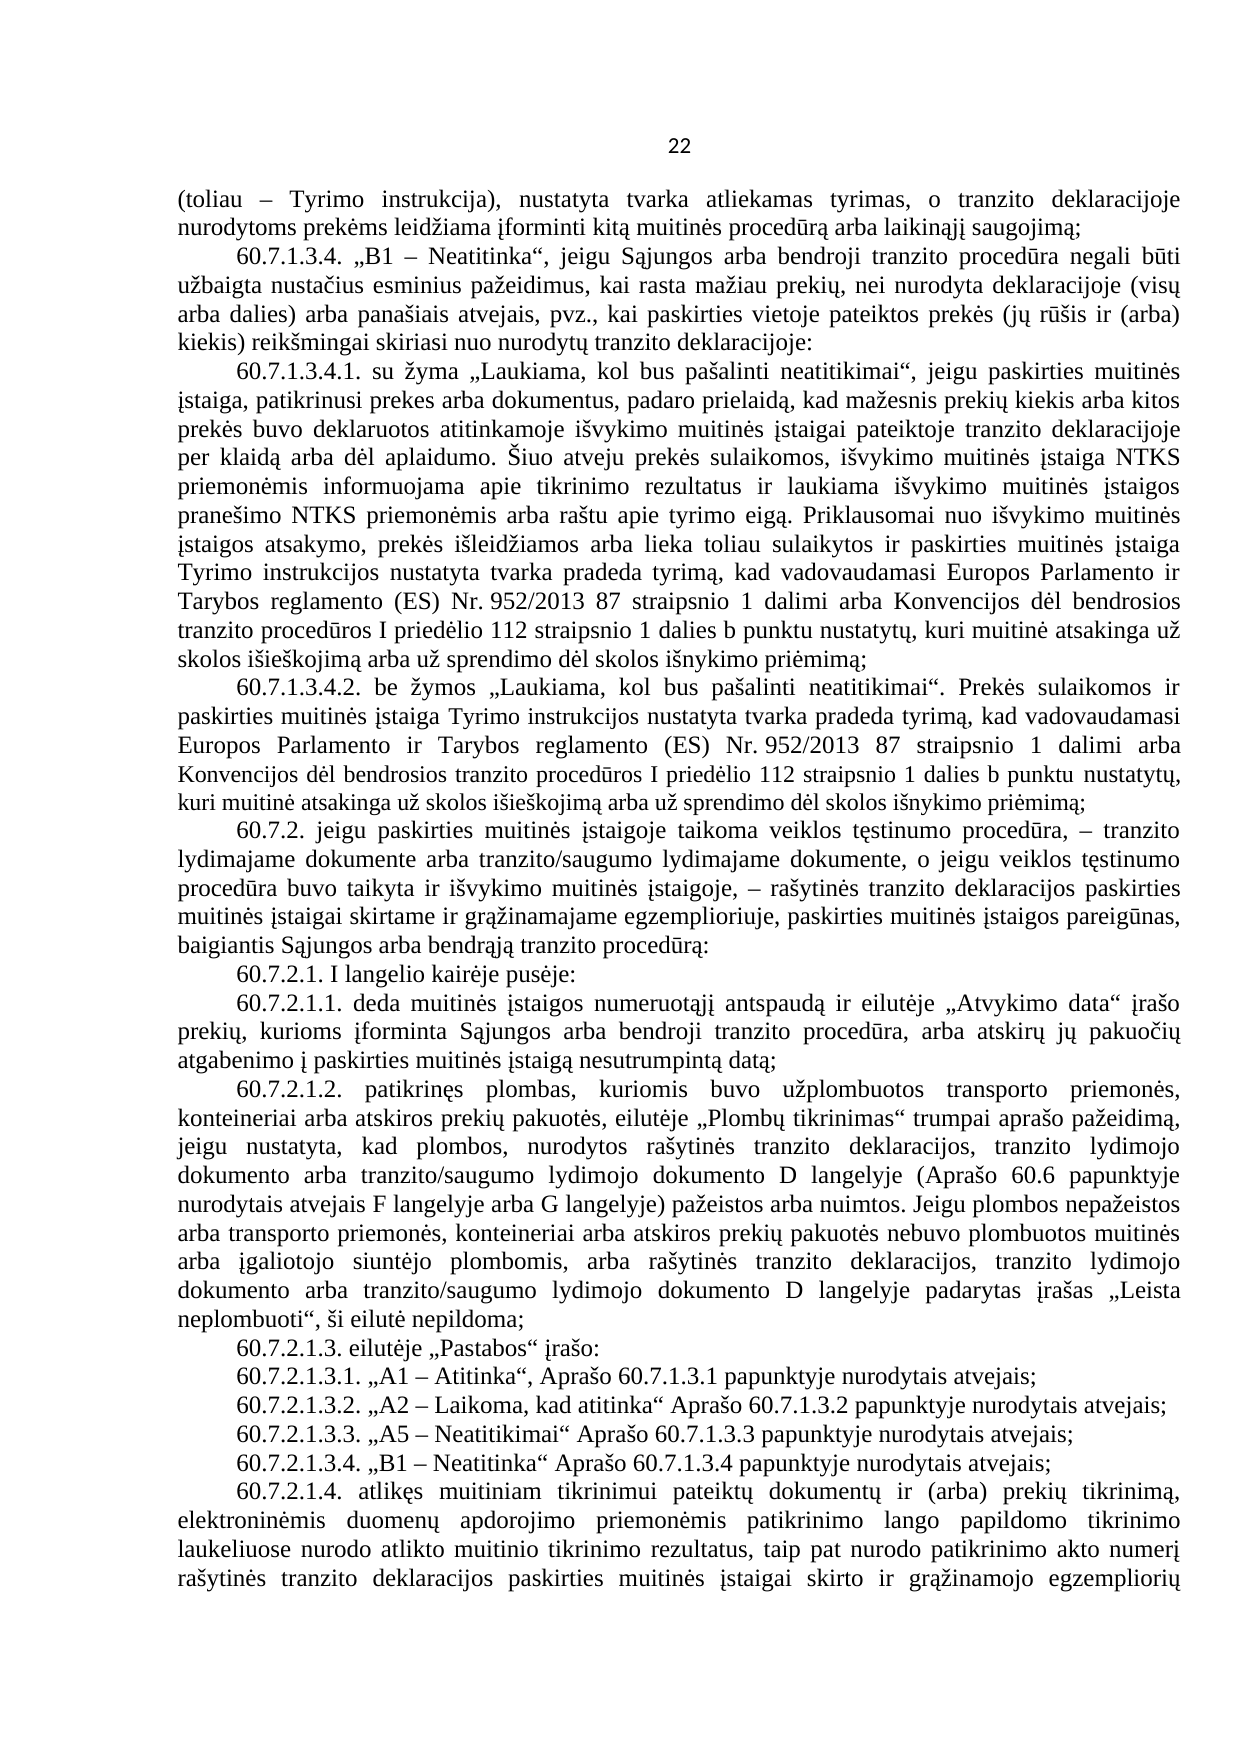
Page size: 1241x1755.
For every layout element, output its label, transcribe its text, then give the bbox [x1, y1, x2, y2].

text 60.7.2.1.2. patikrinęs plombas, kuriomis buvo užplombuotos transporto priemonės, konteineriai arba atskiros prekių pakuotės, eilutėje „Plombų tikrinimas“ trumpai aprašo pažeidimą, jeigu nustatyta, kad plombos, nurodytos rašytinės tranzito deklaracijos, tranzito lydimojo dokumento arba tranzito/saugumo lydimojo dokumento D langelyje (Aprašo 60.6 papunktyje nurodytais atvejais F langelyje arba G langelyje) pažeistos arba nuimtos. Jeigu plombos nepažeistos arba transporto priemonės, konteineriai arba atskiros prekių pakuotės nebuvo plombuotos muitinės arba įgaliotojo siuntėjo plombomis, arba rašytinės tranzito deklaracijos, tranzito lydimojo dokumento arba tranzito/saugumo lydimojo dokumento D langelyje padarytas įrašas „Leista neplombuoti“, ši eilutė nepildoma; [177, 1074, 1181, 1333]
text 60.7.2.1.3. eilutėje „Pastabos“ įrašo: [177, 1333, 1181, 1361]
text 60.7.2.1.1. deda muitinės įstaigos numeruotąjį antspaudą ir eilutėje „Atvykimo data“ įrašo prekių, kurioms įforminta Sąjungos arba bendroji tranzito procedūra, arba atskirų jų pakuočių atgabenimo į paskirties muitinės įstaigą nesutrumpintą datą; [177, 988, 1181, 1074]
text 60.7.2.1.3.2. „A2 – Laikoma, kad atitinka“ Aprašo 60.7.1.3.2 papunktyje nurodytais atvejais; [177, 1390, 1181, 1419]
text (toliau – Tyrimo instrukcija), nustatyta tvarka atliekamas tyrimas, o tranzito deklaracijoje nurodytoms prekėms leidžiama įforminti kitą muitinės procedūrą arba laikinąjį saugojimą; [177, 184, 1181, 241]
text 60.7.1.3.4.1. su žyma „Laukiama, kol bus pašalinti neatitikimai“, jeigu paskirties muitinės įstaiga, patikrinusi prekes arba dokumentus, padaro prielaidą, kad mažesnis prekių kiekis arba kitos prekės buvo deklaruotos atitinkamoje išvykimo muitinės įstaigai pateiktoje tranzito deklaracijoje per klaidą arba dėl aplaidumo. Šiuo atveju prekės sulaikomos, išvykimo muitinės įstaiga NTKS priemonėmis informuojama apie tikrinimo rezultatus ir laukiama išvykimo muitinės įstaigos pranešimo NTKS priemonėmis arba raštu apie tyrimo eigą. Priklausomai nuo išvykimo muitinės įstaigos atsakymo, prekės išleidžiamos arba lieka toliau sulaikytos ir paskirties muitinės įstaiga Tyrimo instrukcijos nustatyta tvarka pradeda tyrimą, kad vadovaudamasi Europos Parlamento ir Tarybos reglamento (ES) Nr. 952/2013 87 straipsnio 1 dalimi arba Konvencijos dėl bendrosios tranzito procedūros I priedėlio 112 straipsnio 1 dalies b punktu nustatytų, kuri muitinė atsakinga už skolos išieškojimą arba už sprendimo dėl skolos išnykimo priėmimą; [177, 356, 1181, 672]
text 60.7.2.1.4. atlikęs muitiniam tikrinimui pateiktų dokumentų ir (arba) prekių tikrinimą, elektroninėmis duomenų apdorojimo priemonėmis patikrinimo lango papildomo tikrinimo laukeliuose nurodo atlikto muitinio tikrinimo rezultatus, taip pat nurodo patikrinimo akto numerį rašytinės tranzito deklaracijos paskirties muitinės įstaigai skirto ir grąžinamojo egzempliorių [177, 1476, 1181, 1591]
text 60.7.1.3.4. „B1 – Neatitinka“, jeigu Sąjungos arba bendroji tranzito procedūra negali būti užbaigta nustačius esminius pažeidimus, kai rasta mažiau prekių, nei nurodyta deklaracijoje (visų arba dalies) arba panašiais atvejais, pvz., kai paskirties vietoje pateiktos prekės (jų rūšis ir (arba) kiekis) reikšmingai skiriasi nuo nurodytų tranzito deklaracijoje: [177, 241, 1181, 356]
text 60.7.1.3.4.2. be žymos „Laukiama, kol bus pašalinti neatitikimai“. Prekės sulaikomos ir paskirties muitinės įstaiga Tyrimo instrukcijos nustatyta tvarka pradeda tyrimą, kad vadovaudamasi Europos Parlamento ir Tarybos reglamento (ES) Nr. 952/2013 87 straipsnio 1 dalimi arba Konvencijos dėl bendrosios tranzito procedūros I priedėlio 112 straipsnio 1 dalies b punktu nustatytų, kuri muitinė atsakinga už skolos išieškojimą arba už sprendimo dėl skolos išnykimo priėmimą; [177, 672, 1181, 815]
text 60.7.2.1.3.3. „A5 – Neatitikimai“ Aprašo 60.7.1.3.3 papunktyje nurodytais atvejais; [177, 1419, 1181, 1448]
text 60.7.2.1.3.1. „A1 – Atitinka“, Aprašo 60.7.1.3.1 papunktyje nurodytais atvejais; [177, 1361, 1181, 1390]
text 60.7.2.1. I langelio kairėje pusėje: [177, 959, 1181, 988]
text 60.7.2. jeigu paskirties muitinės įstaigoje taikoma veiklos tęstinumo procedūra, – tranzito lydimajame dokumente arba tranzito/saugumo lydimajame dokumente, o jeigu veiklos tęstinumo procedūra buvo taikyta ir išvykimo muitinės įstaigoje, – rašytinės tranzito deklaracijos paskirties muitinės įstaigai skirtame ir grąžinamajame egzemplioriuje, paskirties muitinės įstaigos pareigūnas, baigiantis Sąjungos arba bendrąją tranzito procedūrą: [177, 815, 1181, 959]
text 60.7.2.1.3.4. „B1 – Neatitinka“ Aprašo 60.7.1.3.4 papunktyje nurodytais atvejais; [177, 1448, 1181, 1476]
